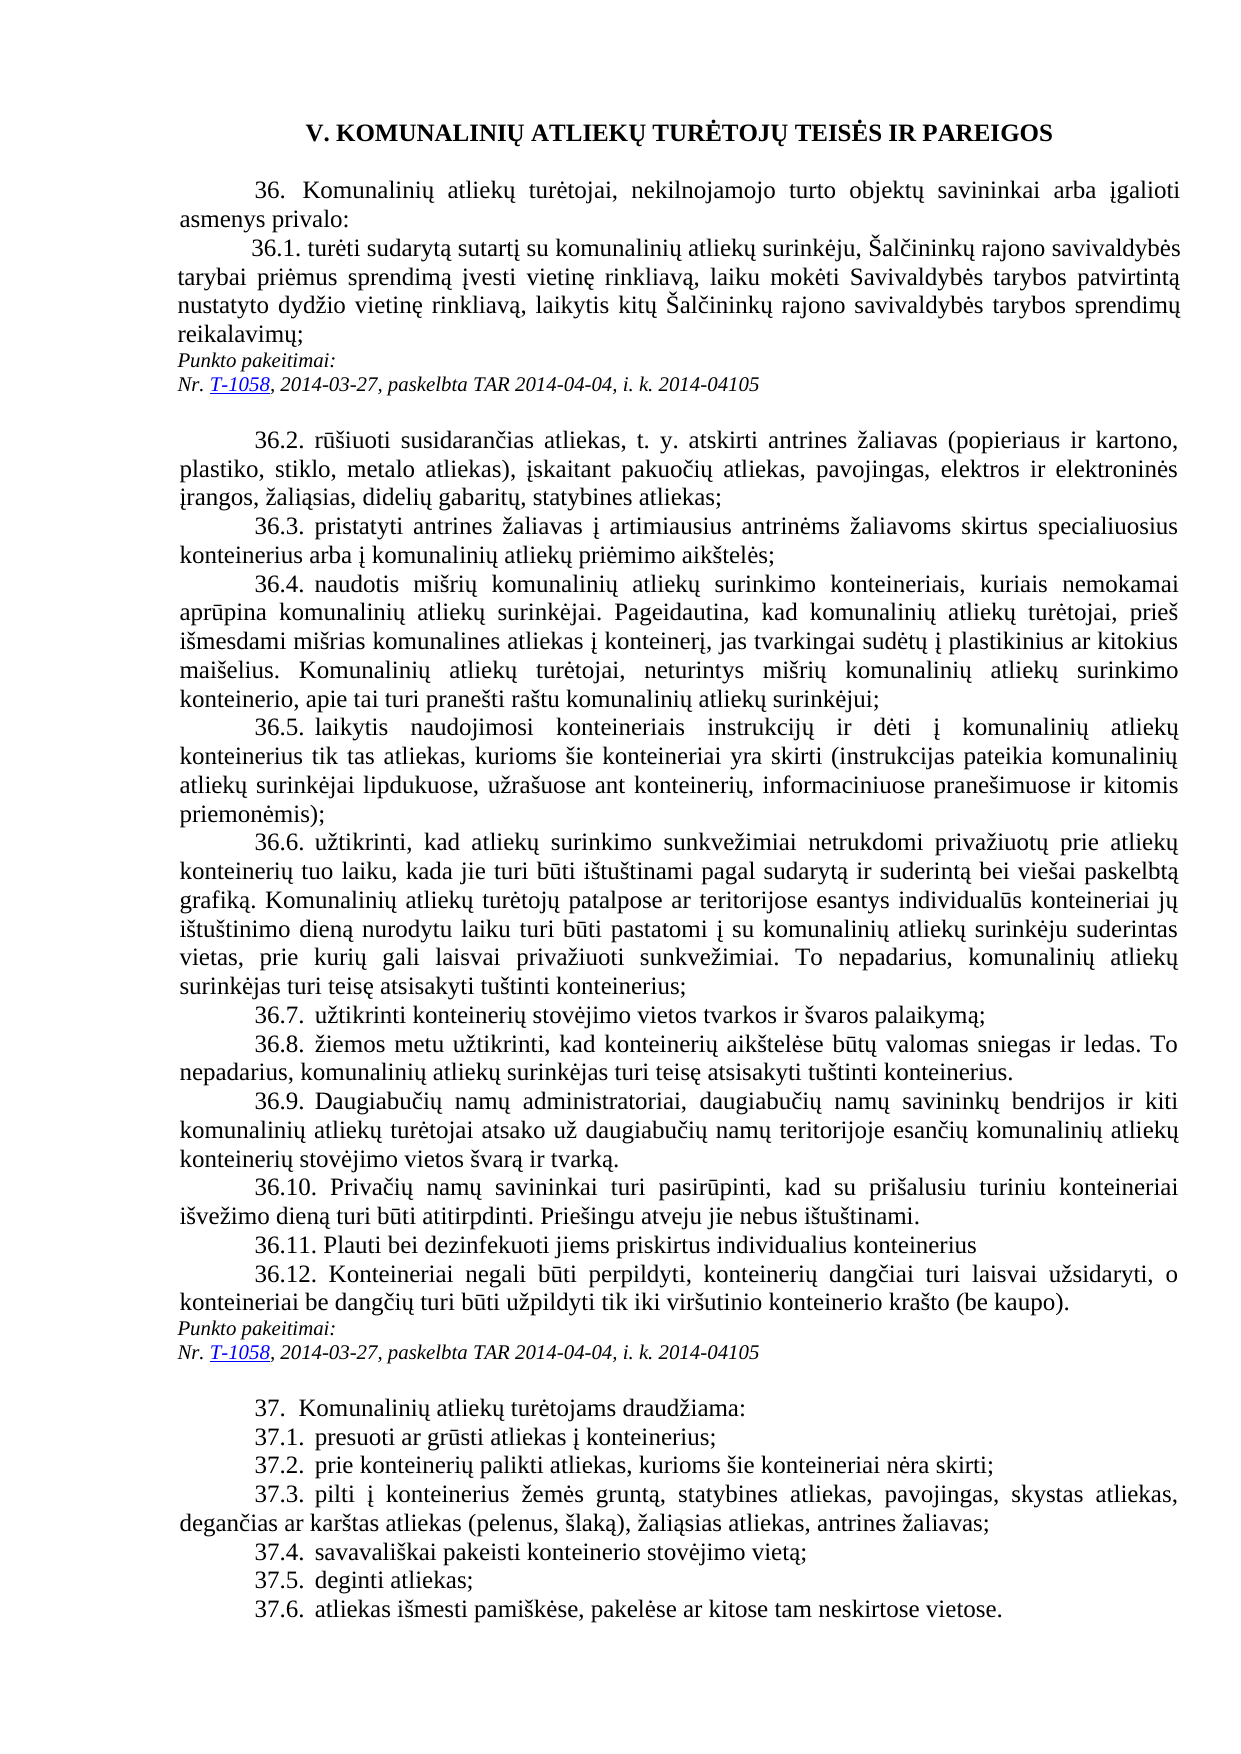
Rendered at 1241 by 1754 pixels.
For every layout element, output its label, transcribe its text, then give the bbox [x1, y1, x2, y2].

text 37.3. pilti į konteinerius žemės gruntą, statybines atliekas, pavojingas, skystas atliekas, degančias ar karštas atliekas (pelenus, šlaką), žaliąsias atliekas, antrines žaliavas; [179, 1479, 1179, 1537]
text 36.10. Privačių namų savininkai turi pasirūpinti, kad su prišalusiu turiniu konteineriai išvežimo dieną turi būti atitirpdinti. Priešingu atveju jie nebus ištuštinami. [179, 1172, 1179, 1230]
text 36.7. užtikrinti konteinerių stovėjimo vietos tvarkos ir švaros palaikymą; [179, 1000, 1181, 1029]
text V. KOMUNALINIŲ ATLIEKŲ TURĖTOJŲ TEISĖS IR PAREIGOS [177, 118, 1181, 147]
text 36.4. naudotis mišrių komunalinių atliekų surinkimo konteineriais, kuriais nemokamai aprūpina komunalinių atliekų surinkėjai. Pageidautina, kad komunalinių atliekų turėtojai, prieš išmesdami mišrias komunalines atliekas į konteinerį, jas tvarkingai sudėtų į plastikinius ar kitokius maišelius. Komunalinių atliekų turėtojai, neturintys mišrių komunalinių atliekų surinkimo konteinerio, apie tai turi pranešti raštu komunalinių atliekų surinkėjui; [179, 569, 1179, 712]
text 36.1. turėti sudarytą sutartį su komunalinių atliekų surinkėju, Šalčininkų rajono savivaldybės tarybai priėmus sprendimą įvesti vietinę rinkliavą, laiku mokėti Savivaldybės tarybos patvirtintą nustatyto dydžio vietinę rinkliavą, laikytis kitų Šalčininkų rajono savivaldybės tarybos sprendimų reikalavimų; [177, 233, 1181, 348]
text 37.5. deginti atliekas; [179, 1566, 1181, 1594]
text 36.3. pristatyti antrines žaliavas į artimiausius antrinėms žaliavoms skirtus specialiuosius konteinerius arba į komunalinių atliekų priėmimo aikštelės; [179, 511, 1179, 569]
text 36.6. užtikrinti, kad atliekų surinkimo sunkvežimiai netrukdomi privažiuotų prie atliekų konteinerių tuo laiku, kada jie turi būti ištuštinami pagal sudarytą ir suderintą bei viešai paskelbtą grafiką. Komunalinių atliekų turėtojų patalpose ar teritorijose esantys individualūs konteineriai jų ištuštinimo dieną nurodytu laiku turi būti pastatomi į su komunalinių atliekų surinkėju suderintas vietas, prie kurių gali laisvai privažiuoti sunkvežimiai. To nepadarius, komunalinių atliekų surinkėjas turi teisę atsisakyti tuštinti konteinerius; [179, 827, 1179, 1000]
text 36.9. Daugiabučių namų administratoriai, daugiabučių namų savininkų bendrijos ir kiti komunalinių atliekų turėtojai atsako už daugiabučių namų teritorijoje esančių komunalinių atliekų konteinerių stovėjimo vietos švarą ir tvarką. [179, 1086, 1179, 1172]
text Nr. T-1058, 2014-03-27, paskelbta TAR 2014-04-04, i. k. 2014-04105 [177, 1340, 1181, 1364]
text 36.2. rūšiuoti susidarančias atliekas, t. y. atskirti antrines žaliavas (popieriaus ir kartono, plastiko, stiklo, metalo atliekas), įskaitant pakuočių atliekas, pavojingas, elektros ir elektroninės įrangos, žaliąsias, didelių gabaritų, statybines atliekas; [179, 425, 1179, 511]
text 37. Komunalinių atliekų turėtojams draudžiama: [179, 1393, 1181, 1422]
text 37.2. prie konteinerių palikti atliekas, kurioms šie konteineriai nėra skirti; [179, 1451, 1181, 1479]
text 36. Komunalinių atliekų turėtojai, nekilnojamojo turto objektų savininkai arba įgalioti asmenys privalo: [179, 176, 1181, 233]
text 36.11. Plauti bei dezinfekuoti jiems priskirtus individualius konteinerius [179, 1230, 1181, 1259]
text Nr. T-1058, 2014-03-27, paskelbta TAR 2014-04-04, i. k. 2014-04105 [177, 372, 1181, 396]
text 36.12. Konteineriai negali būti perpildyti, konteinerių dangčiai turi laisvai užsidaryti, o konteineriai be dangčių turi būti užpildyti tik iki viršutinio konteinerio krašto (be kaupo). [179, 1259, 1179, 1316]
text Punkto pakeitimai: [177, 1316, 1181, 1340]
text Punkto pakeitimai: [177, 348, 1181, 372]
text 37.6. atliekas išmesti pamiškėse, pakelėse ar kitose tam neskirtose vietose. [179, 1594, 1181, 1623]
text 36.8. žiemos metu užtikrinti, kad konteinerių aikštelėse būtų valomas sniegas ir ledas. To nepadarius, komunalinių atliekų surinkėjas turi teisę atsisakyti tuštinti konteinerius. [179, 1029, 1179, 1086]
text 37.4. savavališkai pakeisti konteinerio stovėjimo vietą; [179, 1537, 1181, 1566]
text 37.1. presuoti ar grūsti atliekas į konteinerius; [179, 1422, 1181, 1451]
text 36.5. laikytis naudojimosi konteineriais instrukcijų ir dėti į komunalinių atliekų konteinerius tik tas atliekas, kurioms šie konteineriai yra skirti (instrukcijas pateikia komunalinių atliekų surinkėjai lipdukuose, užrašuose ant konteinerių, informaciniuose pranešimuose ir kitomis priemonėmis); [179, 712, 1179, 827]
